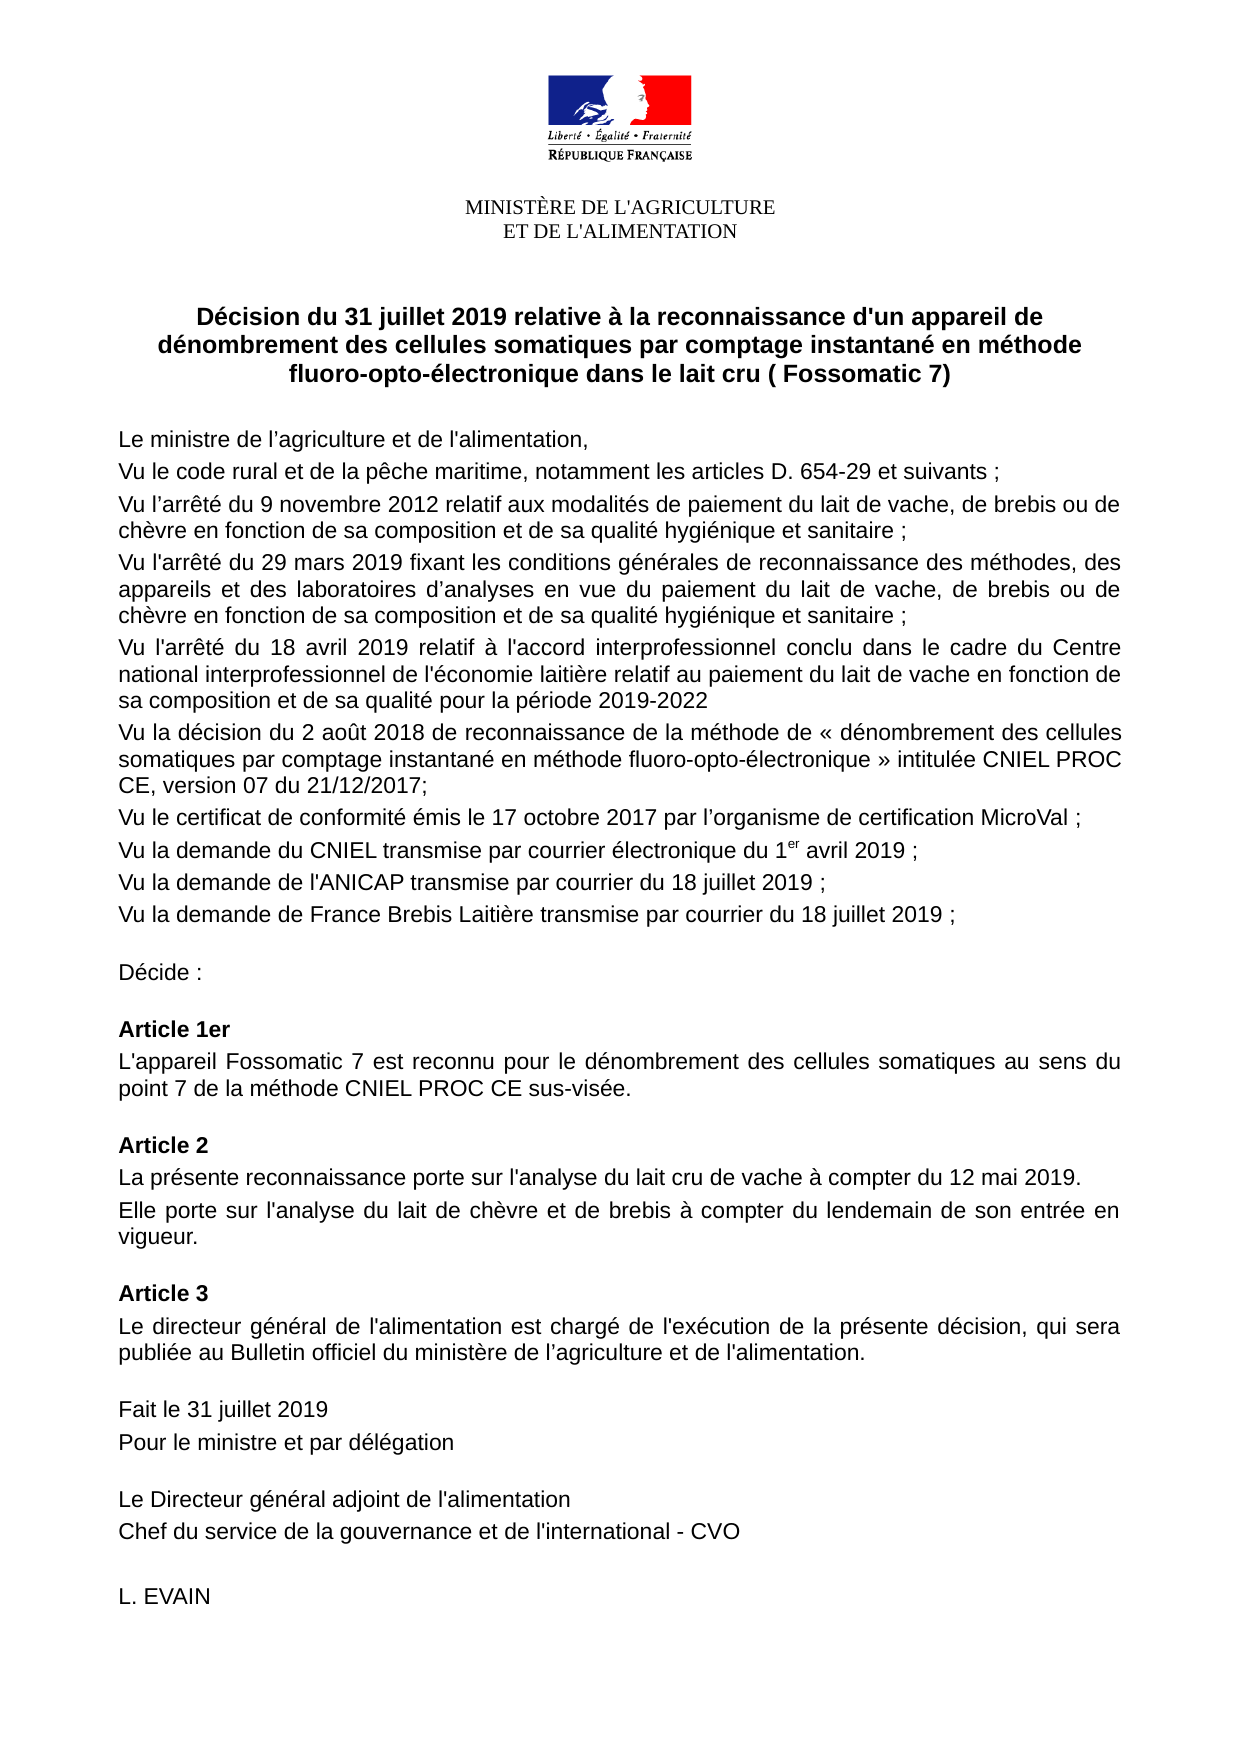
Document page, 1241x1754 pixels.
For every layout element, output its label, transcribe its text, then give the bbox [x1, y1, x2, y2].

table_header MINISTÈRE DE L'AGRICULTURE ET DE L'ALIMENTATION [118, 59, 1122, 273]
text La présente reconnaissance porte sur l'analyse du lait cru de vache à compter du 12 mai 2019. [118, 1164, 1122, 1191]
text Vu l’arrêté du 9 novembre 2012 relatif aux modalités de paiement du lait de vache, de brebis ou de chèvre en fonction de sa composition et de sa qualité hygiénique et sanitaire ; [118, 491, 1122, 543]
text Décision du 31 juillet 2019 relative à la reconnaissance d'un appareil de dénombrement des cellules somatiques par comptage instantané en méthode fluoro-opto-électronique dans le lait cru ( Fossomatic 7) [118, 302, 1122, 388]
text Le directeur général de l'alimentation est chargé de l'exécution de la présente décision, qui sera publiée au Bulletin officiel du ministère de l’agriculture et de l'alimentation. [118, 1313, 1122, 1365]
text Pour le ministre et par délégation [118, 1429, 1122, 1455]
text Elle porte sur l'analyse du lait de chèvre et de brebis à compter du lendemain de son entrée en vigueur. [118, 1197, 1122, 1249]
text Article 2 [118, 1132, 1122, 1158]
text Vu la demande de l'ANICAP transmise par courrier du 18 juillet 2019 ; [118, 869, 1122, 895]
text Fait le 31 juillet 2019 [118, 1396, 1122, 1423]
picture [547, 73, 693, 162]
text Vu la demande du CNIEL transmise par courrier électronique du 1er avril 2019 ; [118, 837, 1122, 863]
text L. EVAIN [118, 1583, 1122, 1609]
text Le ministre de l’agriculture et de l'alimentation, [118, 426, 1122, 452]
text Vu le code rural et de la pêche maritime, notamment les articles D. 654-29 et suivants ; [118, 458, 1122, 485]
text Vu l'arrêté du 29 mars 2019 fixant les conditions générales de reconnaissance des méthodes, des appareils et des laboratoires d’analyses en vue du paiement du lait de vache, de brebis ou de chèvre en fonction de sa composition et de sa qualité hygiénique et sanitaire ; [118, 549, 1122, 628]
text L'appareil Fossomatic 7 est reconnu pour le dénombrement des cellules somatiques au sens du point 7 de la méthode CNIEL PROC CE sus-visée. [118, 1048, 1122, 1101]
text Vu la décision du 2 août 2018 de reconnaissance de la méthode de « dénombrement des cellules somatiques par comptage instantané en méthode fluoro-opto-électronique » intitulée CNIEL PROC CE, version 07 du 21/12/2017; [118, 719, 1122, 798]
text Le Directeur général adjoint de l'alimentation [118, 1486, 1122, 1512]
text Vu le certificat de conformité émis le 17 octobre 2017 par l’organisme de certification MicroVal ; [118, 804, 1122, 831]
text Vu l'arrêté du 18 avril 2019 relatif à l'accord interprofessionnel conclu dans le cadre du Centre national interprofessionnel de l'économie laitière relatif au paiement du lait de vache en fonction de sa composition et de sa qualité pour la période 2019-2022 [118, 634, 1122, 713]
text Chef du service de la gouvernance et de l'international - CVO [118, 1518, 1122, 1545]
text Article 3 [118, 1280, 1122, 1307]
text Vu la demande de France Brebis Laitière transmise par courrier du 18 juillet 2019 ; [118, 901, 1122, 927]
text Article 1er [118, 1016, 1122, 1042]
text Décide : [118, 958, 1122, 985]
